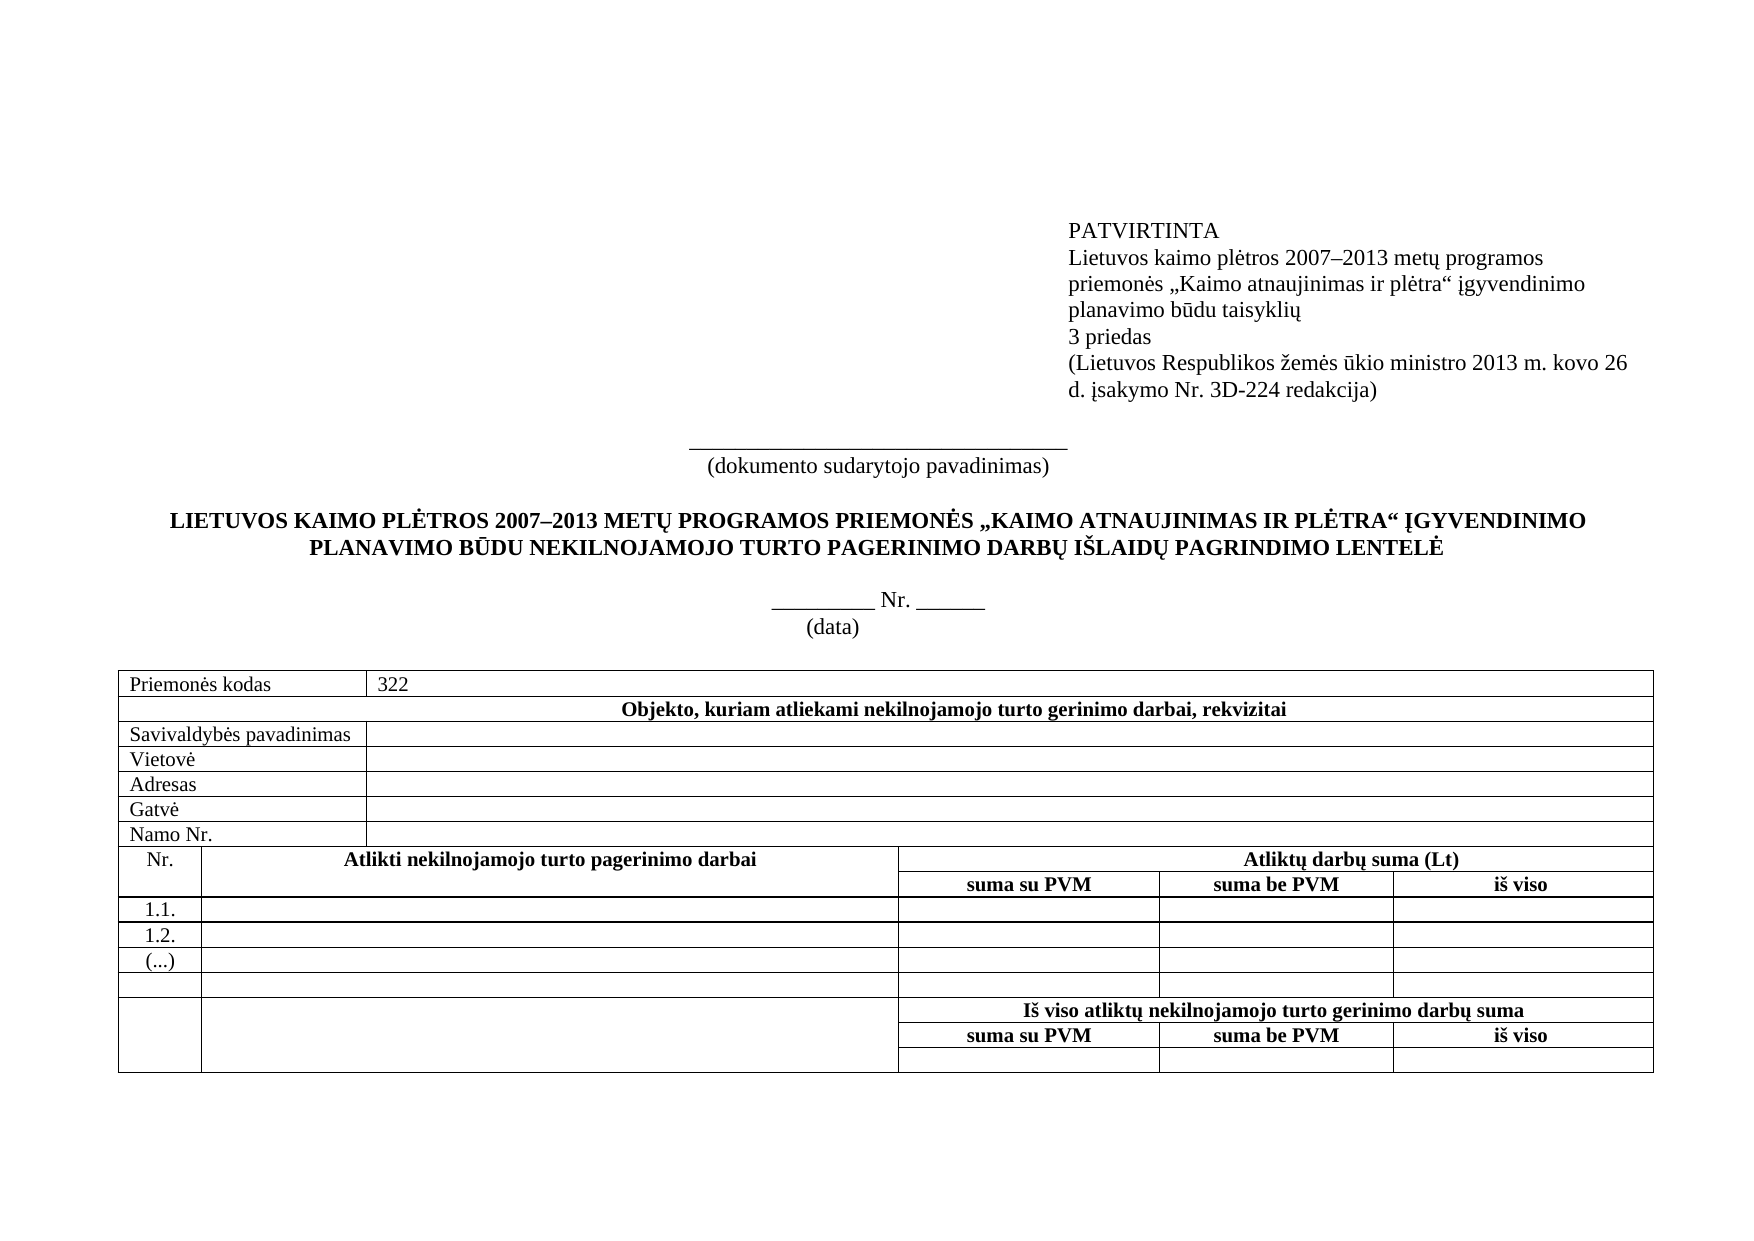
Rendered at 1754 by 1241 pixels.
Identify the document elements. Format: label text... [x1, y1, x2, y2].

table_cell suma be PVM [1160, 872, 1393, 896]
table_cell [367, 822, 1653, 846]
table_cell [899, 898, 1159, 921]
table_cell [367, 772, 1653, 796]
table_cell [367, 722, 1653, 746]
table_cell Atlikti nekilnojamojo turto pagerinimo darbai [202, 847, 898, 896]
table_cell [202, 898, 898, 921]
table_cell Savivaldybės pavadinimas [119, 722, 366, 746]
text (dokumento sudarytojo pavadinimas) [118, 452, 1636, 479]
text (data) [29, 613, 1636, 639]
table_cell [1160, 948, 1393, 972]
table_cell suma su PVM [899, 872, 1159, 896]
text LIETUVOS KAIMO PLĖTROS 2007–2013 METŲ PROGRAMOS PRIEMONĖS „KAIMO ATNAUJINIMAS IR PLĖTRA“ ĮGYVENDINIMO PLANAVIMO BŪDU NEKILNOJAMOJO TURTO PAGERINIMO DARBŲ IŠLAIDŲ PAGRINDIMO LENTELĖ [118, 507, 1636, 560]
table_cell 1.1. [119, 898, 201, 921]
table_cell suma be PVM [1160, 1023, 1393, 1047]
table_cell [119, 973, 201, 997]
table_cell [899, 923, 1159, 947]
text (Lietuvos Respublikos žemės ūkio ministro 2013 m. kovo 26 d. įsakymo Nr. 3D-224 redakcija) [1068, 349, 1636, 402]
text Lietuvos kaimo plėtros 2007–2013 metų programos priemonės „Kaimo atnaujinimas ir plėtra“ įgyvendinimo planavimo būdu taisyklių [1068, 244, 1636, 323]
table_cell [899, 973, 1159, 997]
table_cell Vietovė [119, 747, 366, 771]
table_cell Atliktų darbų suma (Lt) [899, 847, 1653, 871]
table_cell [1160, 973, 1393, 997]
table_cell 1.2. [119, 923, 201, 947]
table_cell Namo Nr. [119, 822, 366, 846]
table_cell [367, 797, 1653, 821]
table_cell [119, 998, 201, 1072]
table_cell suma su PVM [899, 1023, 1159, 1047]
table_cell [1394, 973, 1653, 997]
table_cell [1160, 898, 1393, 921]
table_cell Gatvė [119, 797, 366, 821]
table_cell (...) [119, 948, 201, 972]
table_cell [202, 998, 898, 1072]
text 3 priedas [1068, 323, 1636, 349]
table_cell iš viso [1394, 1023, 1653, 1047]
table_cell [1394, 948, 1653, 972]
text _________________________________ [118, 426, 1636, 452]
table_cell Objekto, kuriam atliekami nekilnojamojo turto gerinimo darbai, rekvizitai [119, 697, 1653, 721]
table_cell [1394, 923, 1653, 947]
table_cell [367, 747, 1653, 771]
table_cell [899, 948, 1159, 972]
table_cell [1394, 898, 1653, 921]
table_cell Adresas [119, 772, 366, 796]
table_header 322 [367, 671, 1653, 696]
table_cell [202, 973, 898, 997]
text _________ Nr. ______ [118, 587, 1636, 613]
table_cell [1160, 1048, 1393, 1072]
table_cell [899, 1048, 1159, 1072]
table_cell Iš viso atliktų nekilnojamojo turto gerinimo darbų suma [899, 998, 1653, 1022]
table_cell [1160, 923, 1393, 947]
table_cell [1394, 1048, 1653, 1072]
table_cell [202, 948, 898, 972]
text PATVIRTINTA [1068, 217, 1636, 244]
table_cell [202, 923, 898, 947]
table_header Priemonės kodas [119, 671, 366, 696]
table_cell iš viso [1394, 872, 1653, 896]
table_cell Nr. [119, 847, 201, 896]
